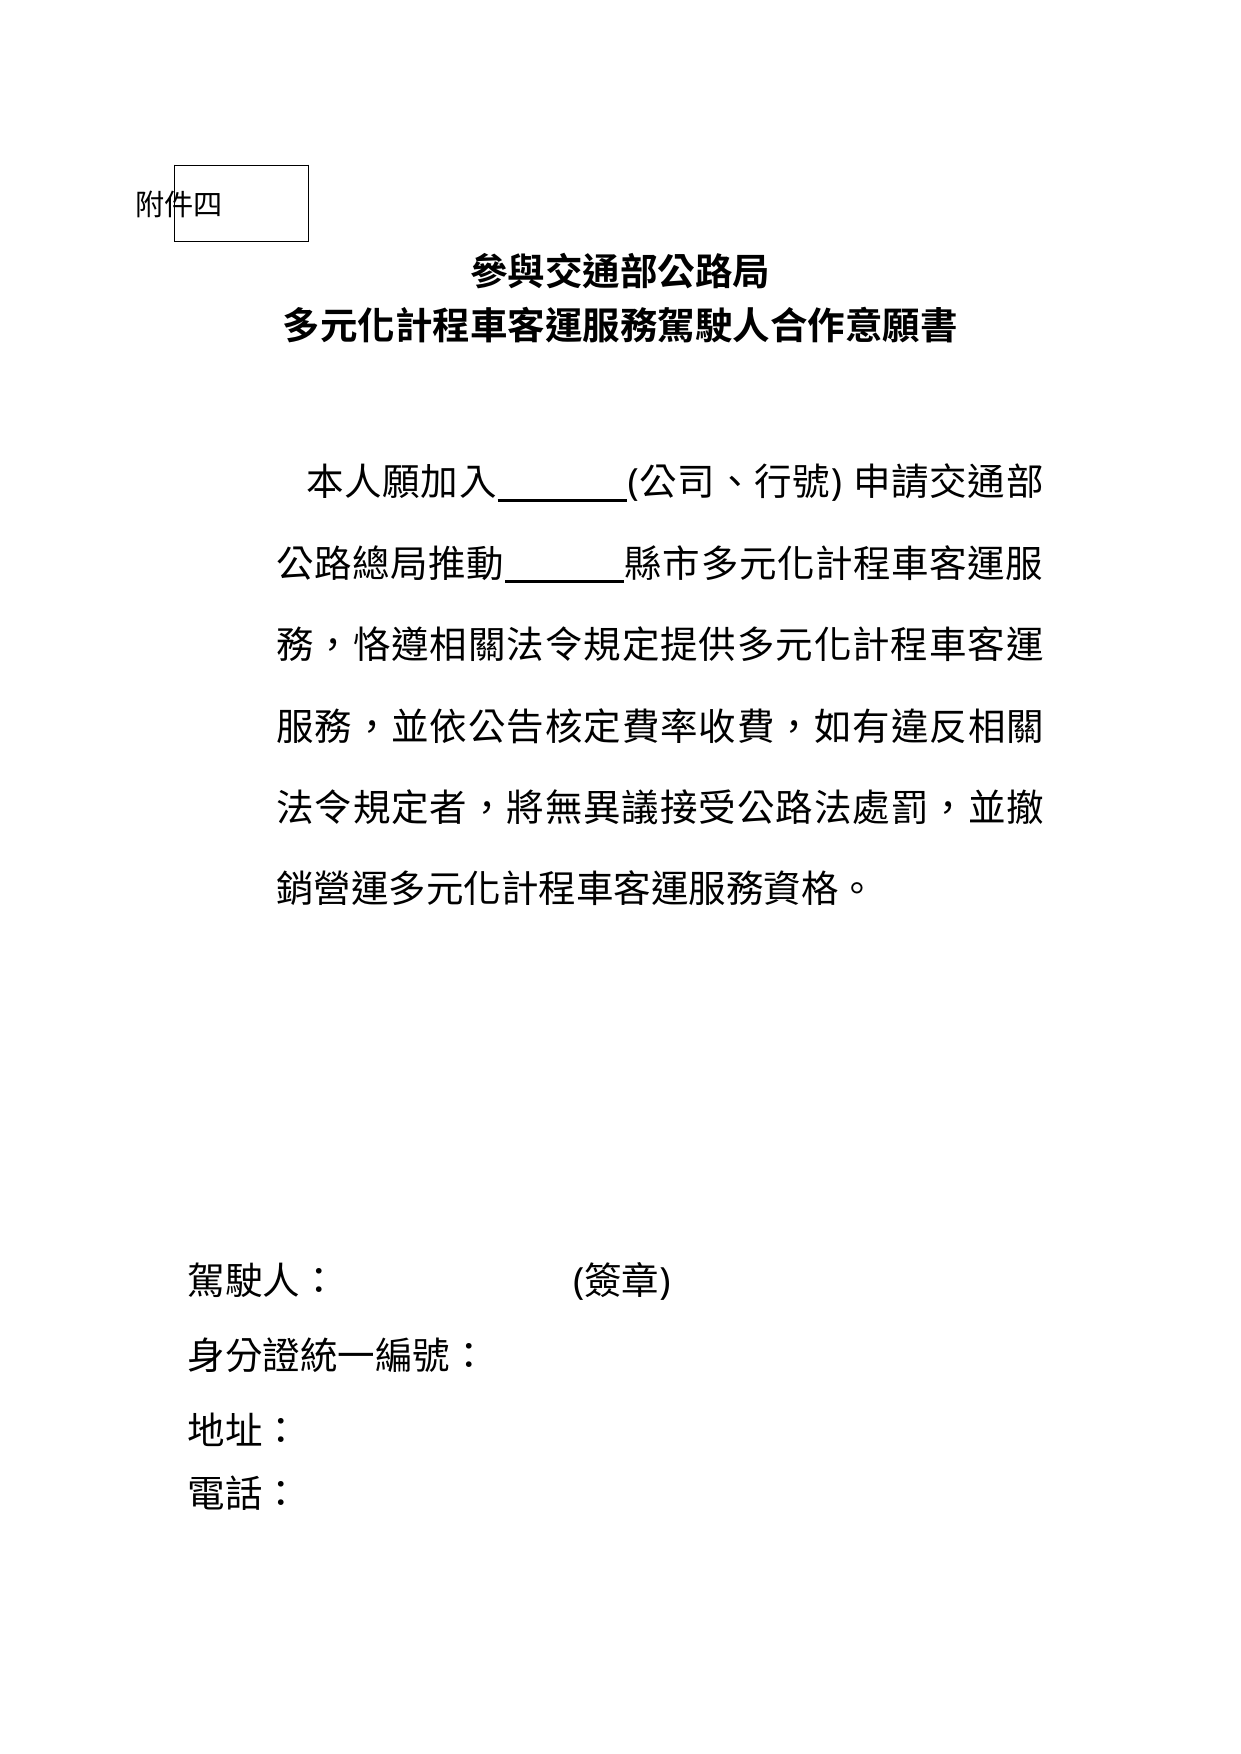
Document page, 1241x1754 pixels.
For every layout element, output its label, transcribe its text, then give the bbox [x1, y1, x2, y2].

text 身分證統一編號： [187, 1316, 1053, 1391]
text 地址： [187, 1391, 1053, 1466]
text 本人願加入 (公司、行號) 申請交通部公路總局推動 縣市多元化計程車客運服務，恪遵相關法令規定提供多元化計程車客運服務，並依公告核定費率收費，如有違反相關法令規定者，將無異議接受公路法處罰，並撤銷營運多元化計程車客運服務資格。 [232, 452, 1044, 913]
text 電話： [187, 1466, 1053, 1518]
text 多元化計程車客運服務駕駛人合作意願書 [187, 296, 1053, 350]
text 參與交通部公路局 [187, 242, 1053, 296]
text 駕駛人： (簽章) [187, 1241, 1053, 1316]
table_header 附件四 [175, 166, 308, 241]
